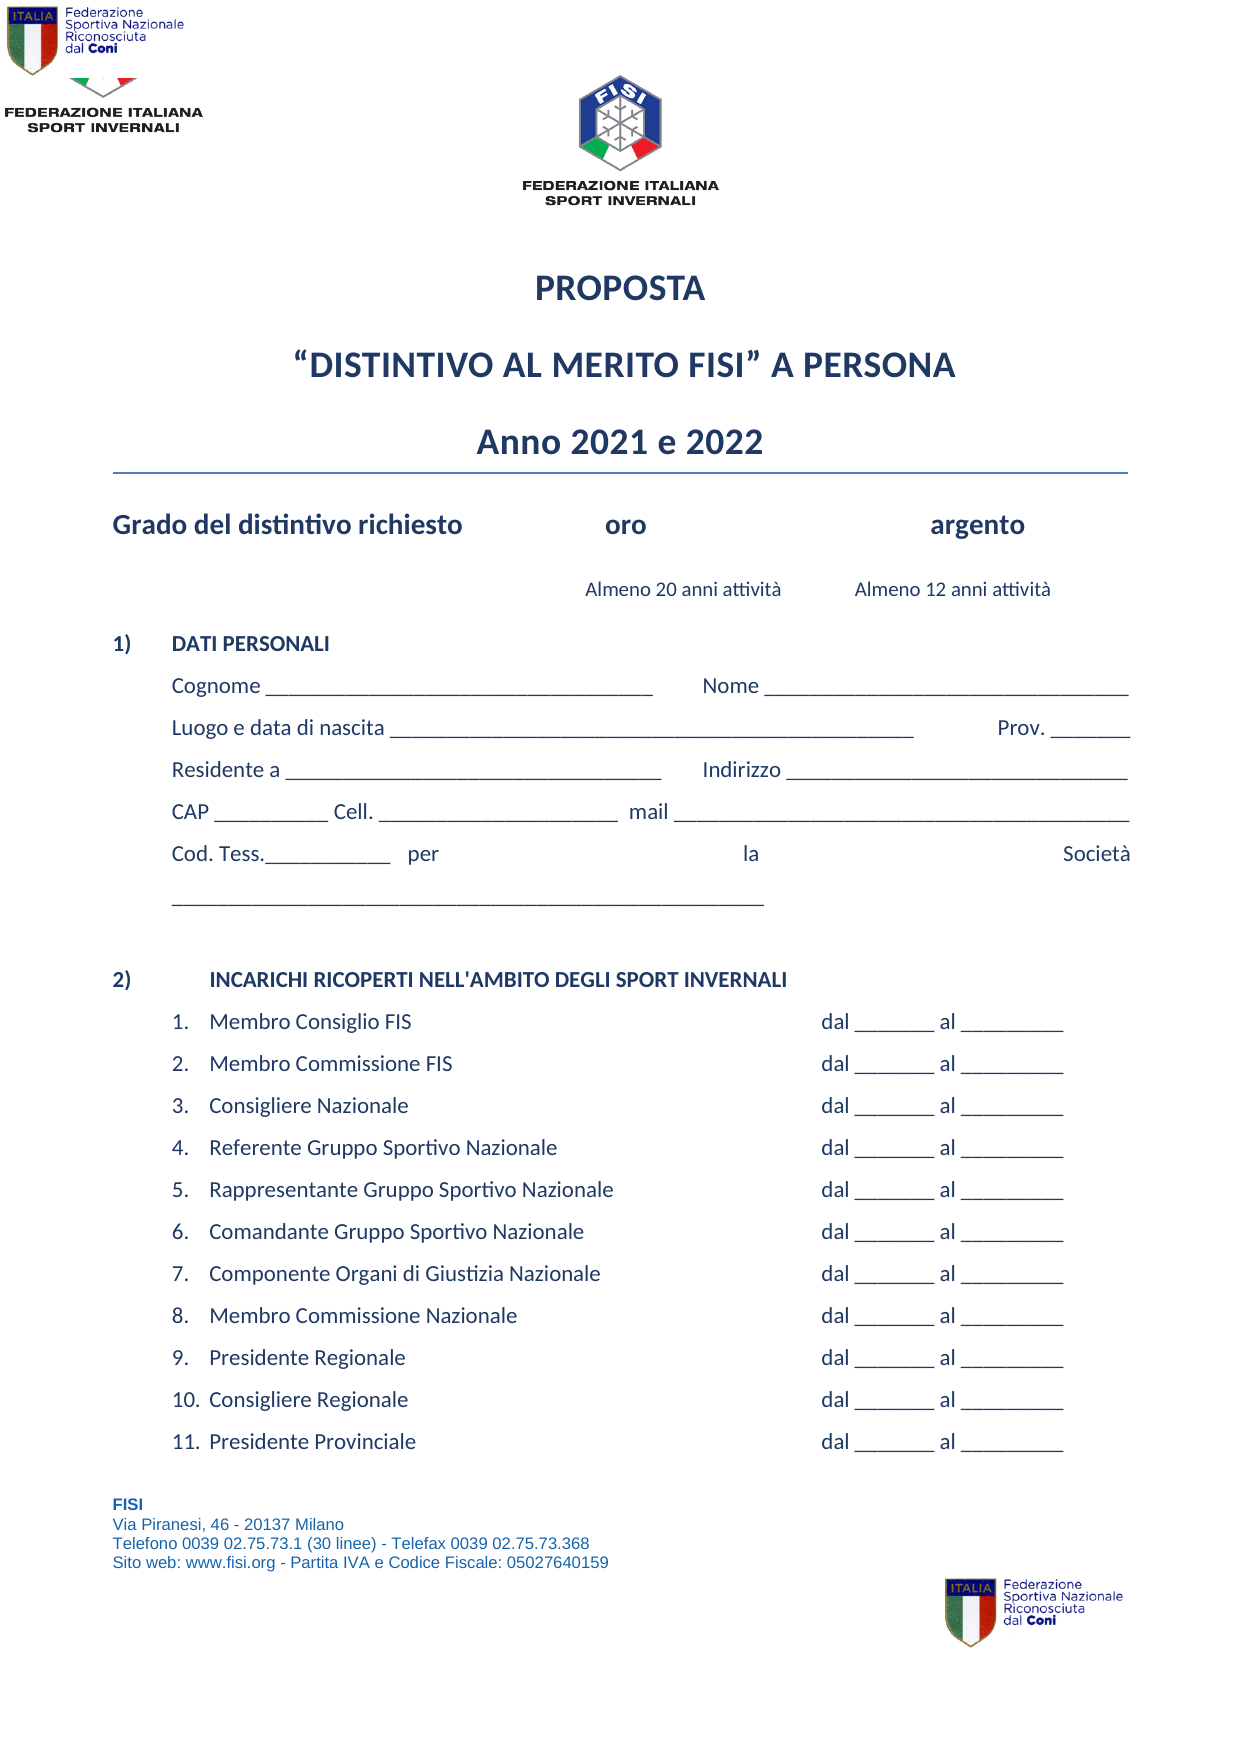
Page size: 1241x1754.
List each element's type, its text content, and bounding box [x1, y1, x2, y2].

text Luogo e data di nascita ______________________________________________ Prov. _______ [112, 713, 1131, 741]
text Almeno 20 anni attività Almeno 12 anni attività [112, 568, 1128, 603]
list Referente Gruppo Sportivo Nazionale dal _______ al _________ [172, 1133, 1128, 1161]
text CAP __________ Cell. _____________________ mail ________________________________________ [112, 797, 1131, 825]
list Consigliere Nazionale dal _______ al _________ [172, 1091, 1128, 1119]
title PROPOSTA [112, 264, 1128, 310]
list Membro Commissione FIS dal _______ al _________ [172, 1049, 1128, 1077]
text Cod. Tess.___________ per la Società ____________________________________________________ [112, 839, 1131, 909]
list Membro Consiglio FIS dal _______ al _________ [172, 1007, 1128, 1035]
text Grado del distintivo richiesto oro argento [112, 506, 1128, 541]
text Residente a _________________________________ Indirizzo ______________________________ [112, 755, 1131, 783]
list Presidente Provinciale dal _______ al _________ [172, 1427, 1128, 1455]
list Consigliere Regionale dal _______ al _________ [172, 1385, 1128, 1413]
picture [518, 73, 722, 209]
list Rappresentante Gruppo Sportivo Nazionale dal _______ al _________ [172, 1175, 1128, 1203]
list Membro Commissione Nazionale dal _______ al _________ [172, 1301, 1128, 1329]
title Anno 2021 e 2022 [112, 418, 1128, 474]
list Componente Organi di Giustizia Nazionale dal _______ al _________ [172, 1259, 1128, 1287]
list Presidente Regionale dal _______ al _________ [172, 1343, 1128, 1371]
picture [0, 0, 206, 136]
text Cognome __________________________________ Nome ________________________________ [112, 671, 1131, 699]
picture [938, 1571, 1128, 1650]
title “DISTINTIVO AL MERITO FISI” A PERSONA [112, 341, 1128, 387]
text 1) DATI PERSONALI [112, 629, 1131, 657]
list INCARICHI RICOPERTI NELL'AMBITO DEGLI SPORT INVERNALI [112, 965, 1128, 993]
list Comandante Gruppo Sportivo Nazionale dal _______ al _________ [172, 1217, 1128, 1245]
